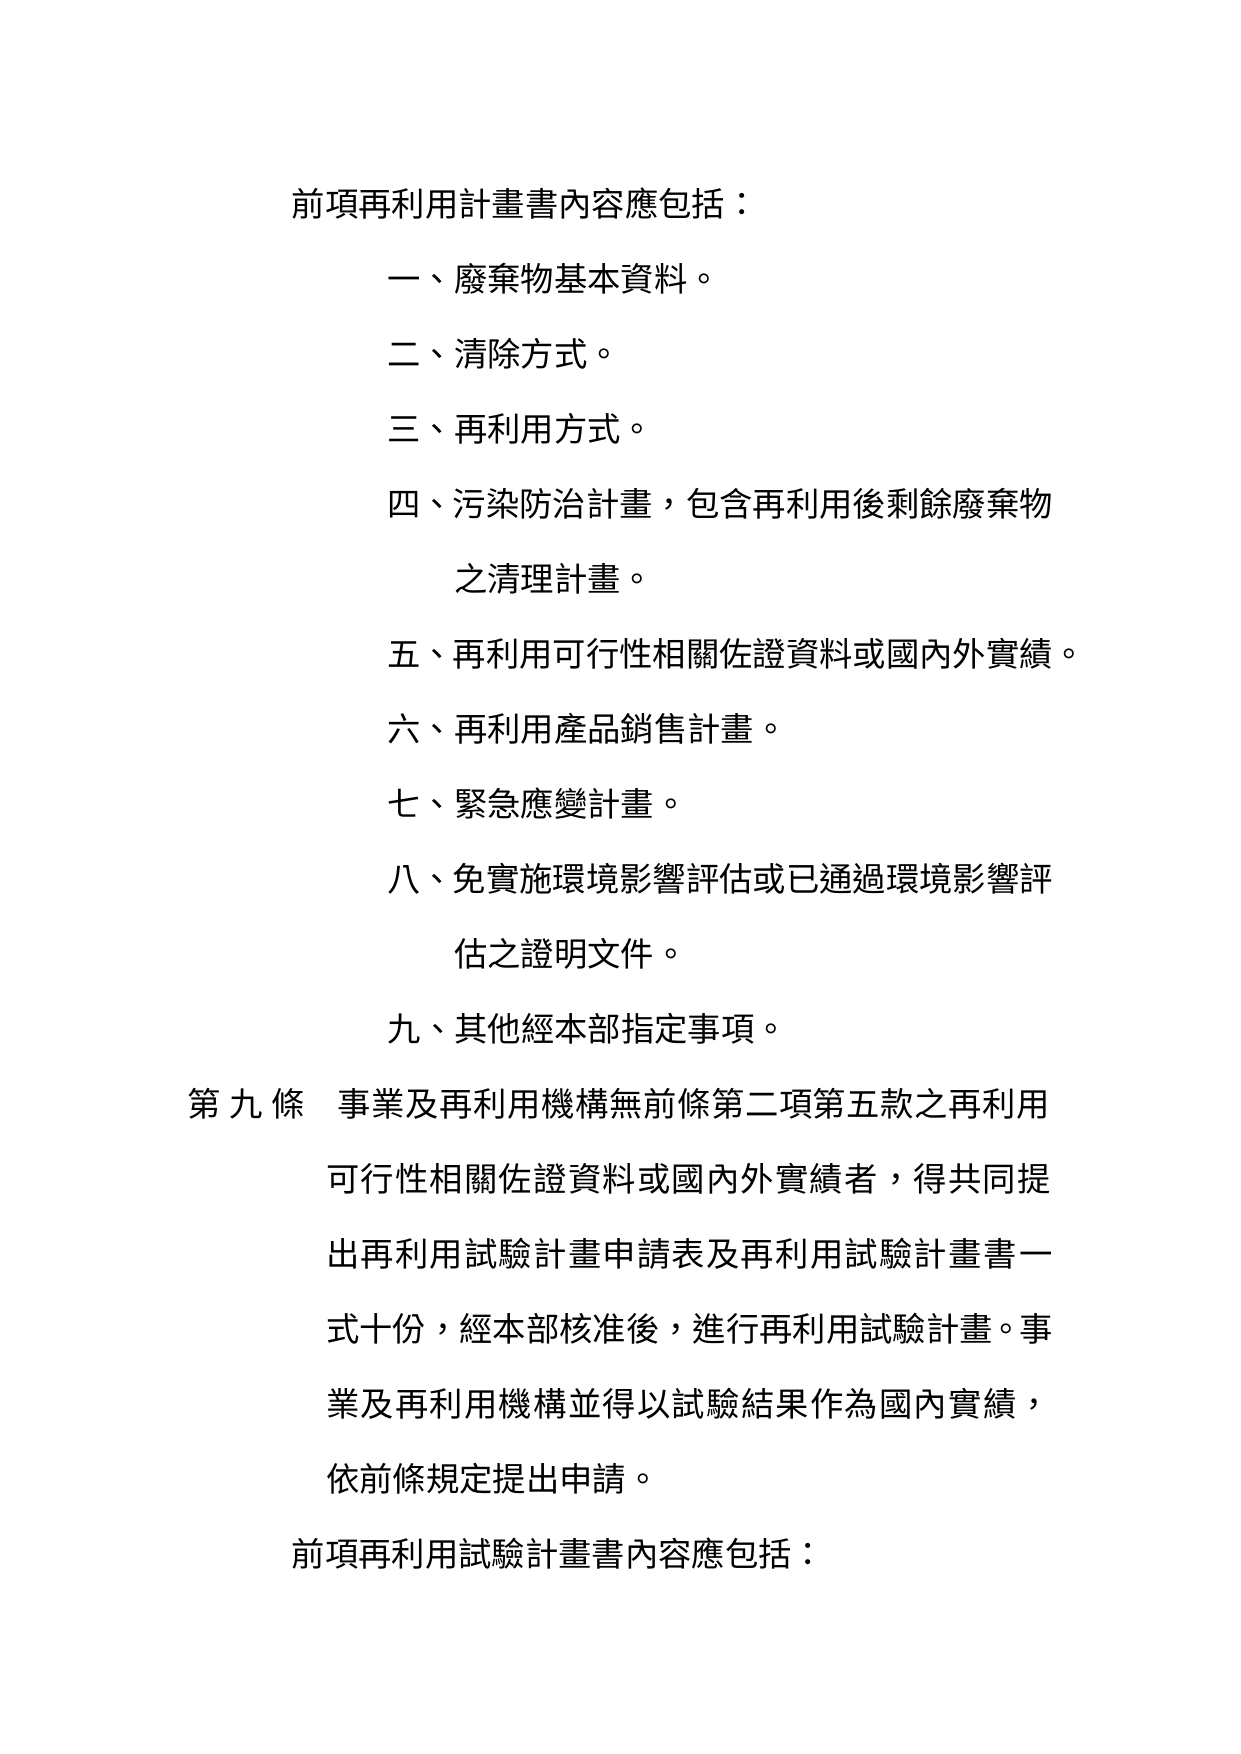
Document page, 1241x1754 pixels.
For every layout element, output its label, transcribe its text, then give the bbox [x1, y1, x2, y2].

text 三、再利用方式。 [387, 389, 1053, 464]
text 七、緊急應變計畫。 [387, 764, 1053, 839]
text 二、清除方式。 [387, 314, 1053, 389]
text 四、污染防治計畫，包含再利用後剩餘廢棄物之清理計畫。 [387, 464, 1053, 614]
text 第 九 條 事業及再利用機構無前條第二項第五款之再利用可行性相關佐證資料或國內外實績者，得共同提出再利用試驗計畫申請表及再利用試驗計畫書一式十份，經本部核准後，進行再利用試驗計畫。事業及再利用機構並得以試驗結果作為國內實績，依前條規定提出申請。 [187, 1064, 1053, 1514]
text 五、再利用可行性相關佐證資料或國內外實績。 [387, 614, 1053, 689]
text 前項再利用試驗計畫書內容應包括： [187, 1514, 1053, 1589]
text 六、再利用產品銷售計畫。 [387, 689, 1053, 764]
text 八、免實施環境影響評估或已通過環境影響評估之證明文件。 [387, 839, 1053, 989]
text 九、其他經本部指定事項。 [387, 989, 1053, 1064]
text 一、廢棄物基本資料。 [387, 239, 1053, 314]
text 前項再利用計畫書內容應包括： [187, 164, 1053, 239]
